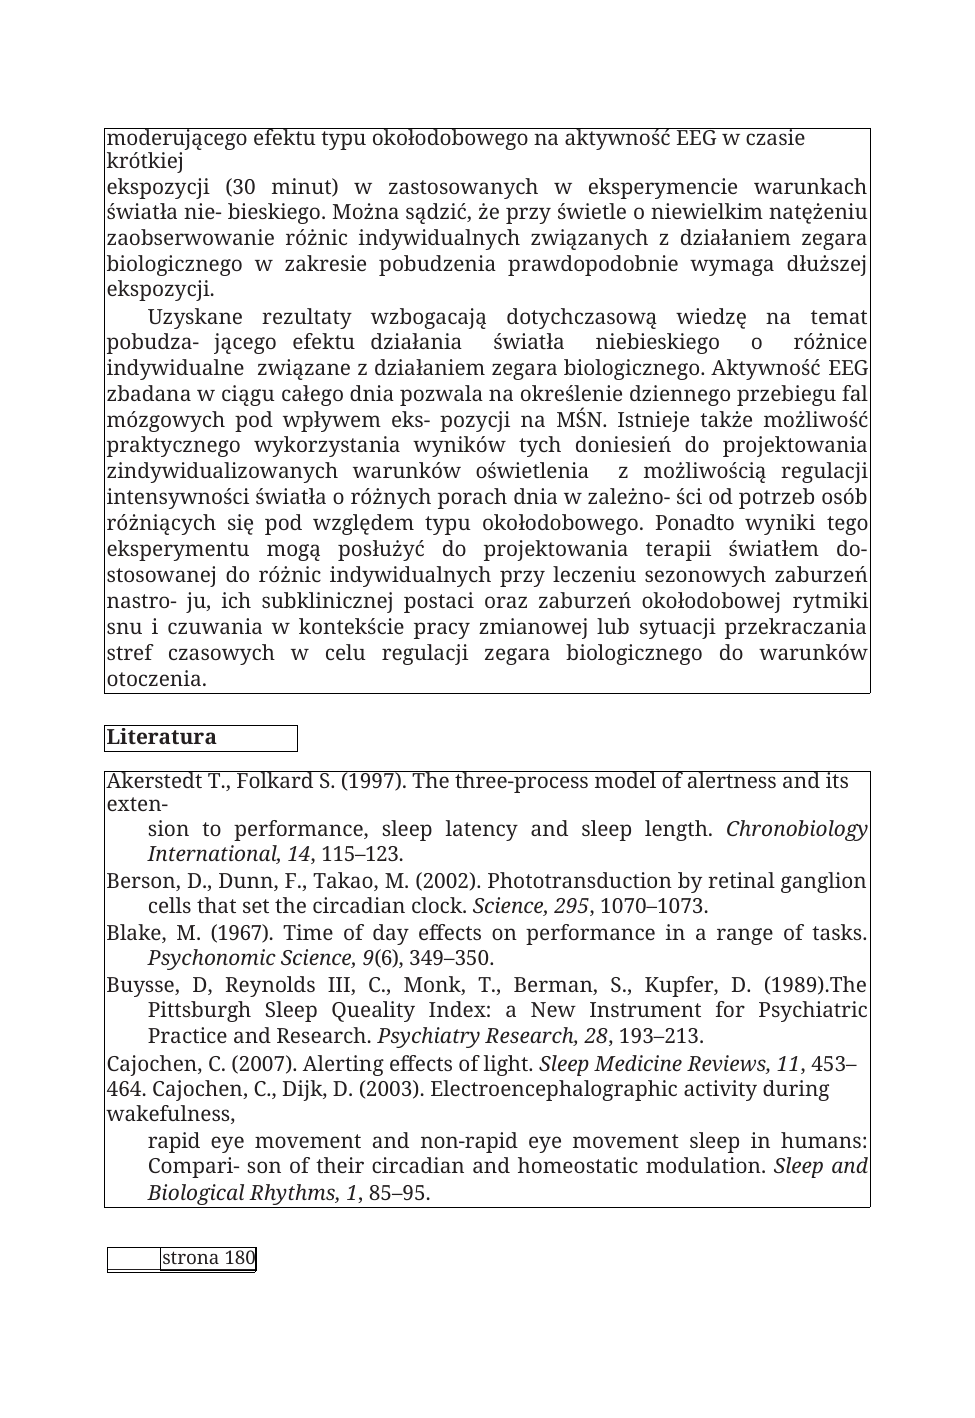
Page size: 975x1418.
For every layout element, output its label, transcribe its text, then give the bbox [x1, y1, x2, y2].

text sion to performance, sleep latency and sleep length. Chronobiology International, 14, 115–123. [148, 816, 868, 868]
text Berson, D., Dunn, F., Takao, M. (2002). Phototransduction by retinal ganglion cells that set the circadian clock. Science, 295, 1070–1073. [106, 868, 868, 920]
text Akerstedt T., Folkard S. (1997). The three-process model of alertness and its exten- [106, 772, 870, 815]
text Literatura cytowana [106, 726, 297, 751]
text Uzyskane rezultaty wzbogacają dotychczasową wiedzę na temat pobudza- jącego efektu działania światła niebieskiego o różnice indywidualne związane z działaniem zegara biologicznego. Aktywność EEG zbadana w ciągu całego dnia pozwala na określenie dziennego przebiegu fal mózgowych pod wpływem eks- pozycji na MŚN. Istnieje także możliwość praktycznego wykorzystania wyników tych doniesień do projektowania zindywidualizowanych warunków oświetlenia z możliwością regulacji intensywności światła o różnych porach dnia w zależno- ści od potrzeb osób różniących się pod względem typu okołodobowego. Ponadto wyniki tego eksperymentu mogą posłużyć do projektowania terapii światłem do- stosowanej do różnic indywidualnych przy leczeniu sezonowych zaburzeń nastro- ju, ich subklinicznej postaci oraz zaburzeń okołodobowej rytmiki snu i czuwania w kontekście pracy zmianowej lub sytuacji przekraczania stref czasowych w celu regulacji zegara biologicznego do warunków otoczenia. [106, 303, 868, 692]
text moderującego efektu typu okołodobowego na aktywność EEG w czasie krótkiej [106, 129, 870, 173]
text Buysse, D, Reynolds III, C., Monk, T., Berman, S., Kupfer, D. (1989).The Pittsburgh Sleep Queality Index: a New Instrument for Psychiatric Practice and Research. Psychiatry Research, 28, 193–213. [106, 972, 868, 1050]
text ekspozycji (30 minut) w zastosowanych w eksperymencie warunkach światła nie- bieskiego. Można sądzić, że przy świetle o niewielkim natężeniu zaobserwowanie różnic indywidualnych związanych z działaniem zegara biologicznego w zakresie pobudzenia prawdopodobnie wymaga dłuższej ekspozycji. [106, 173, 868, 303]
text rapid eye movement and non-rapid eye movement sleep in humans: Compari- son of their circadian and homeostatic modulation. Sleep and Biological Rhythms, 1, 85–95. [148, 1128, 868, 1206]
text strona 180 [162, 1248, 255, 1269]
text Blake, M. (1967). Time of day effects on performance in a range of tasks. Psychonomic Science, 9(6), 349–350. [106, 920, 868, 972]
text Cajochen, C. (2007). Alerting effects of light. Sleep Medicine Reviews, 11, 453–464. Cajochen, C., Dijk, D. (2003). Electroencephalographic activity during wakefulness, [106, 1050, 870, 1128]
